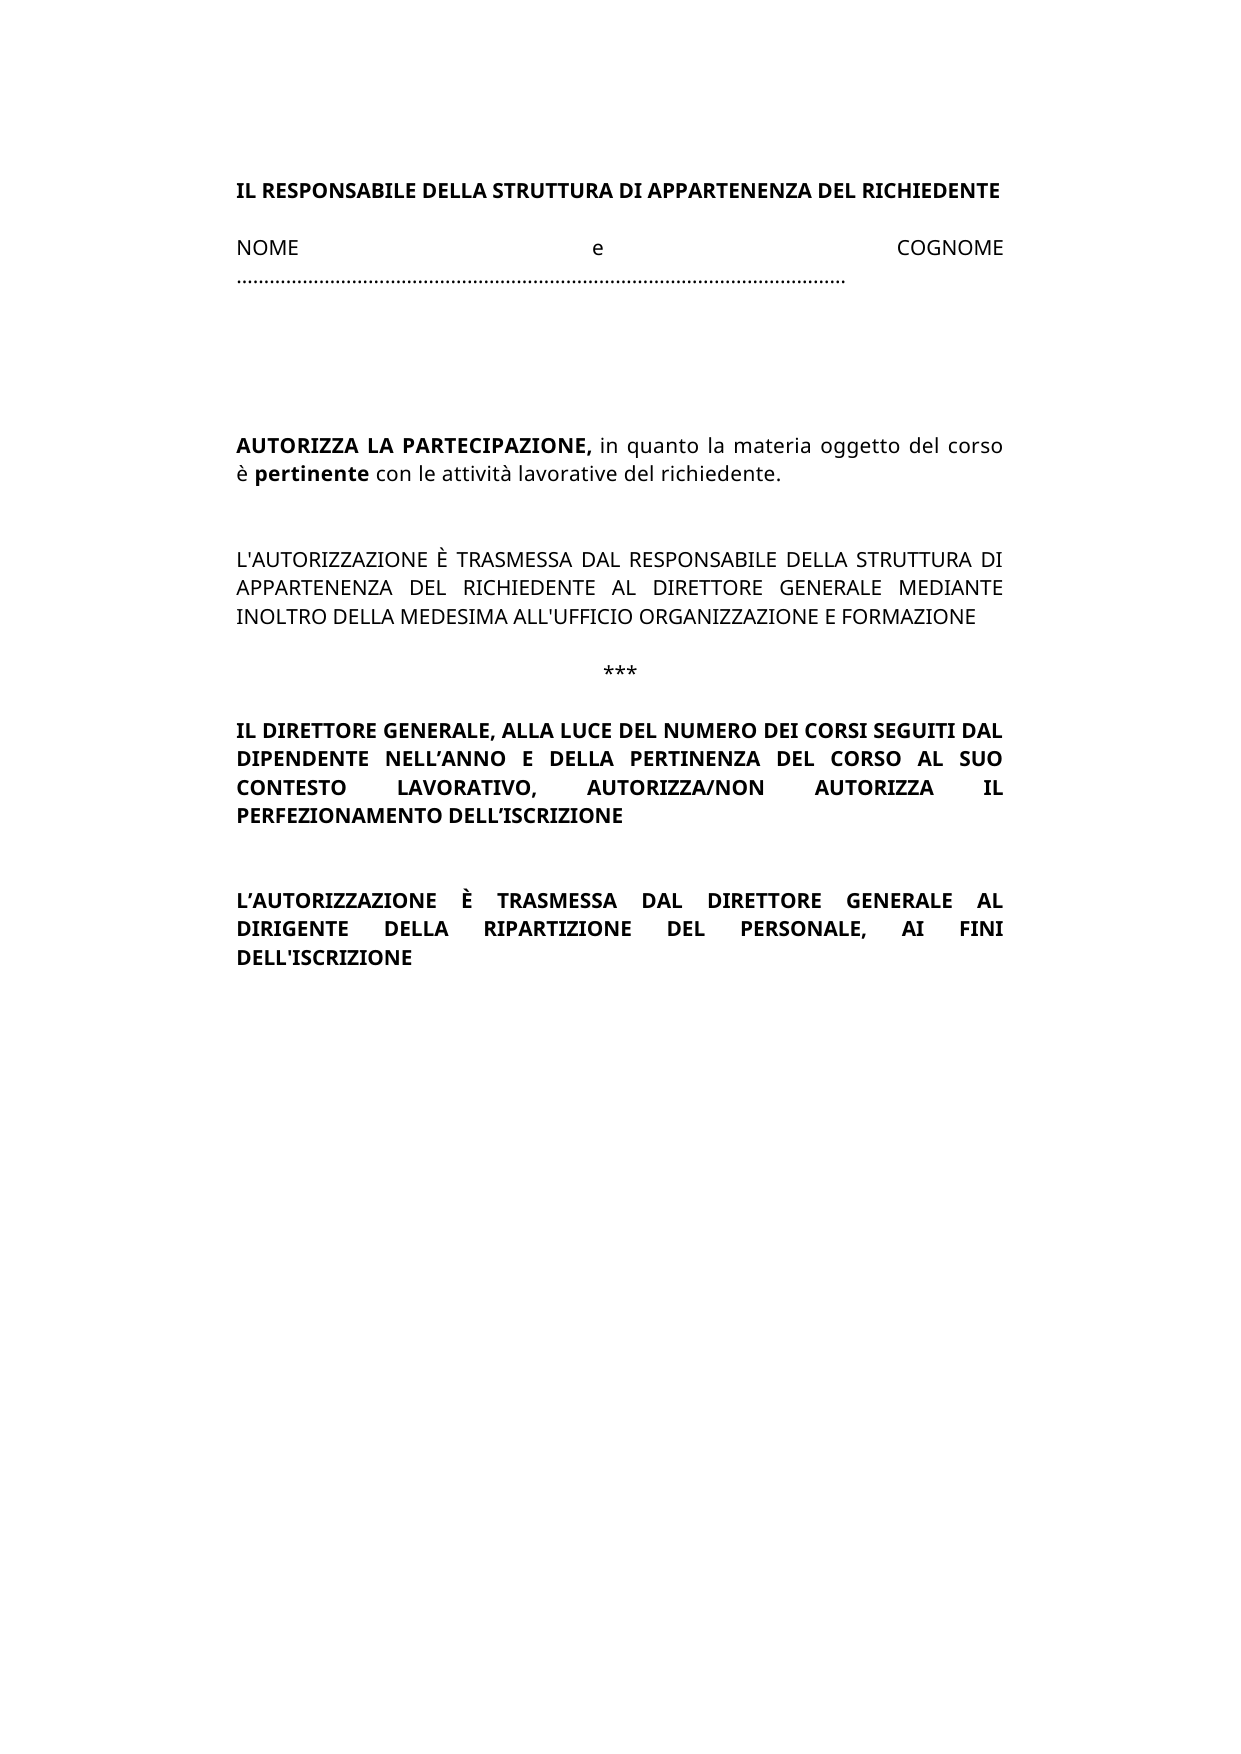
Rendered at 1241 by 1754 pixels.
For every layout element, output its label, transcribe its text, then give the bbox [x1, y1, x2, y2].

text NOME e COGNOME ………………………………………………………………………………………………… [236, 205, 1004, 318]
text IL DIRETTORE GENERALE, ALLA LUCE DEL NUMERO DEI CORSI SEGUITI DAL DIPENDENTE NELL’ANNO E DELLA PERTINENZA DEL CORSO AL SUO CONTESTO LAVORATIVO, AUTORIZZA/NON AUTORIZZA IL PERFEZIONAMENTO DELL’ISCRIZIONE [236, 716, 1004, 829]
text L’AUTORIZZAZIONE È TRASMESSA DAL DIRETTORE GENERALE AL DIRIGENTE DELLA RIPARTIZIONE DEL PERSONALE, AI FINI DELL'ISCRIZIONE [236, 886, 1004, 971]
text AUTORIZZA LA PARTECIPAZIONE, in quanto la materia oggetto del corso è pertinente con le attività lavorative del richiedente. [236, 431, 1004, 488]
text L'AUTORIZZAZIONE È TRASMESSA DAL RESPONSABILE DELLA STRUTTURA DI APPARTENENZA DEL RICHIEDENTE AL DIRETTORE GENERALE MEDIANTE INOLTRO DELLA MEDESIMA ALL'UFFICIO ORGANIZZAZIONE E FORMAZIONE [236, 545, 1004, 630]
text IL RESPONSABILE DELLA STRUTTURA DI APPARTENENZA DEL RICHIEDENTE [236, 176, 1004, 205]
text *** [236, 659, 1004, 687]
